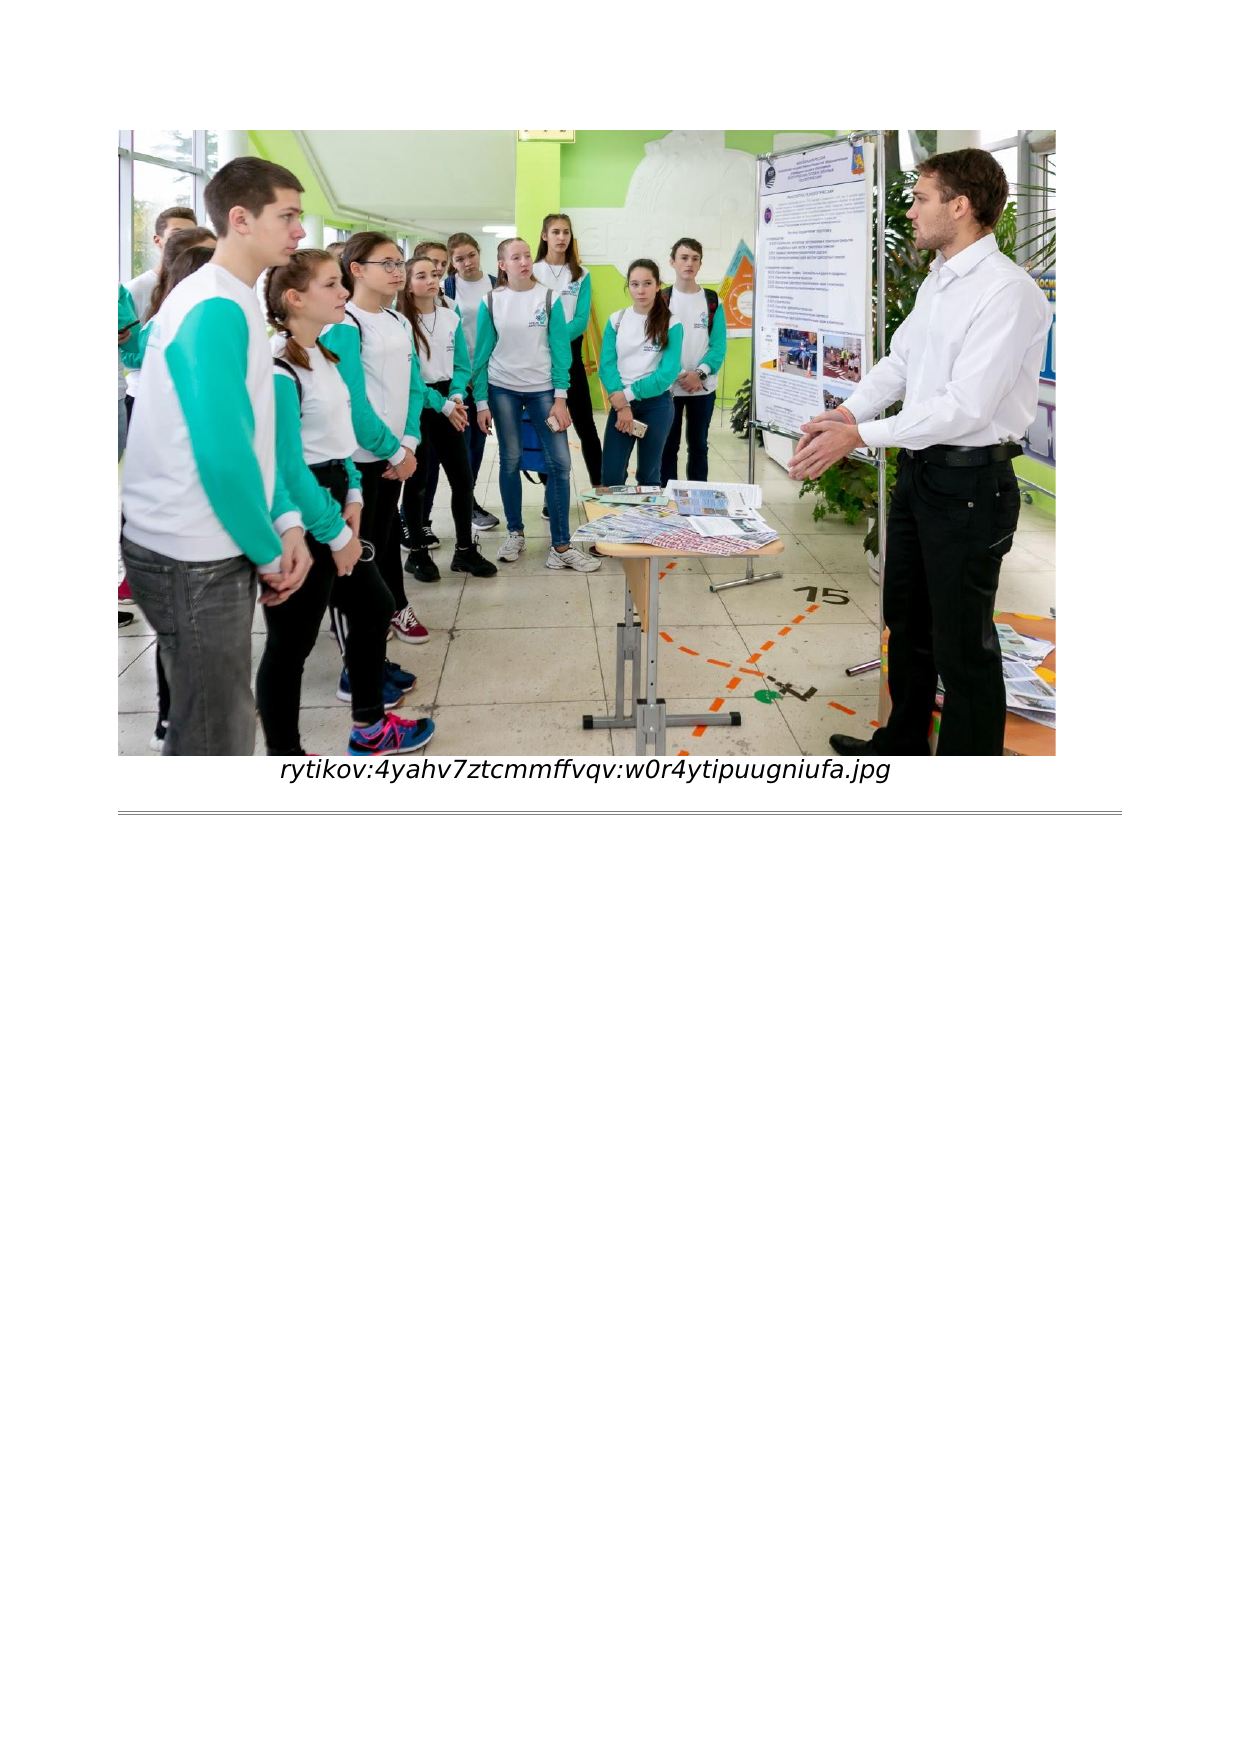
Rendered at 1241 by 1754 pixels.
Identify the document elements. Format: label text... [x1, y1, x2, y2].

text rytikov:4yahv7ztcmmffvqv:w0r4ytipuugniufa.jpg [118, 756, 1056, 784]
picture [118, 130, 1056, 756]
